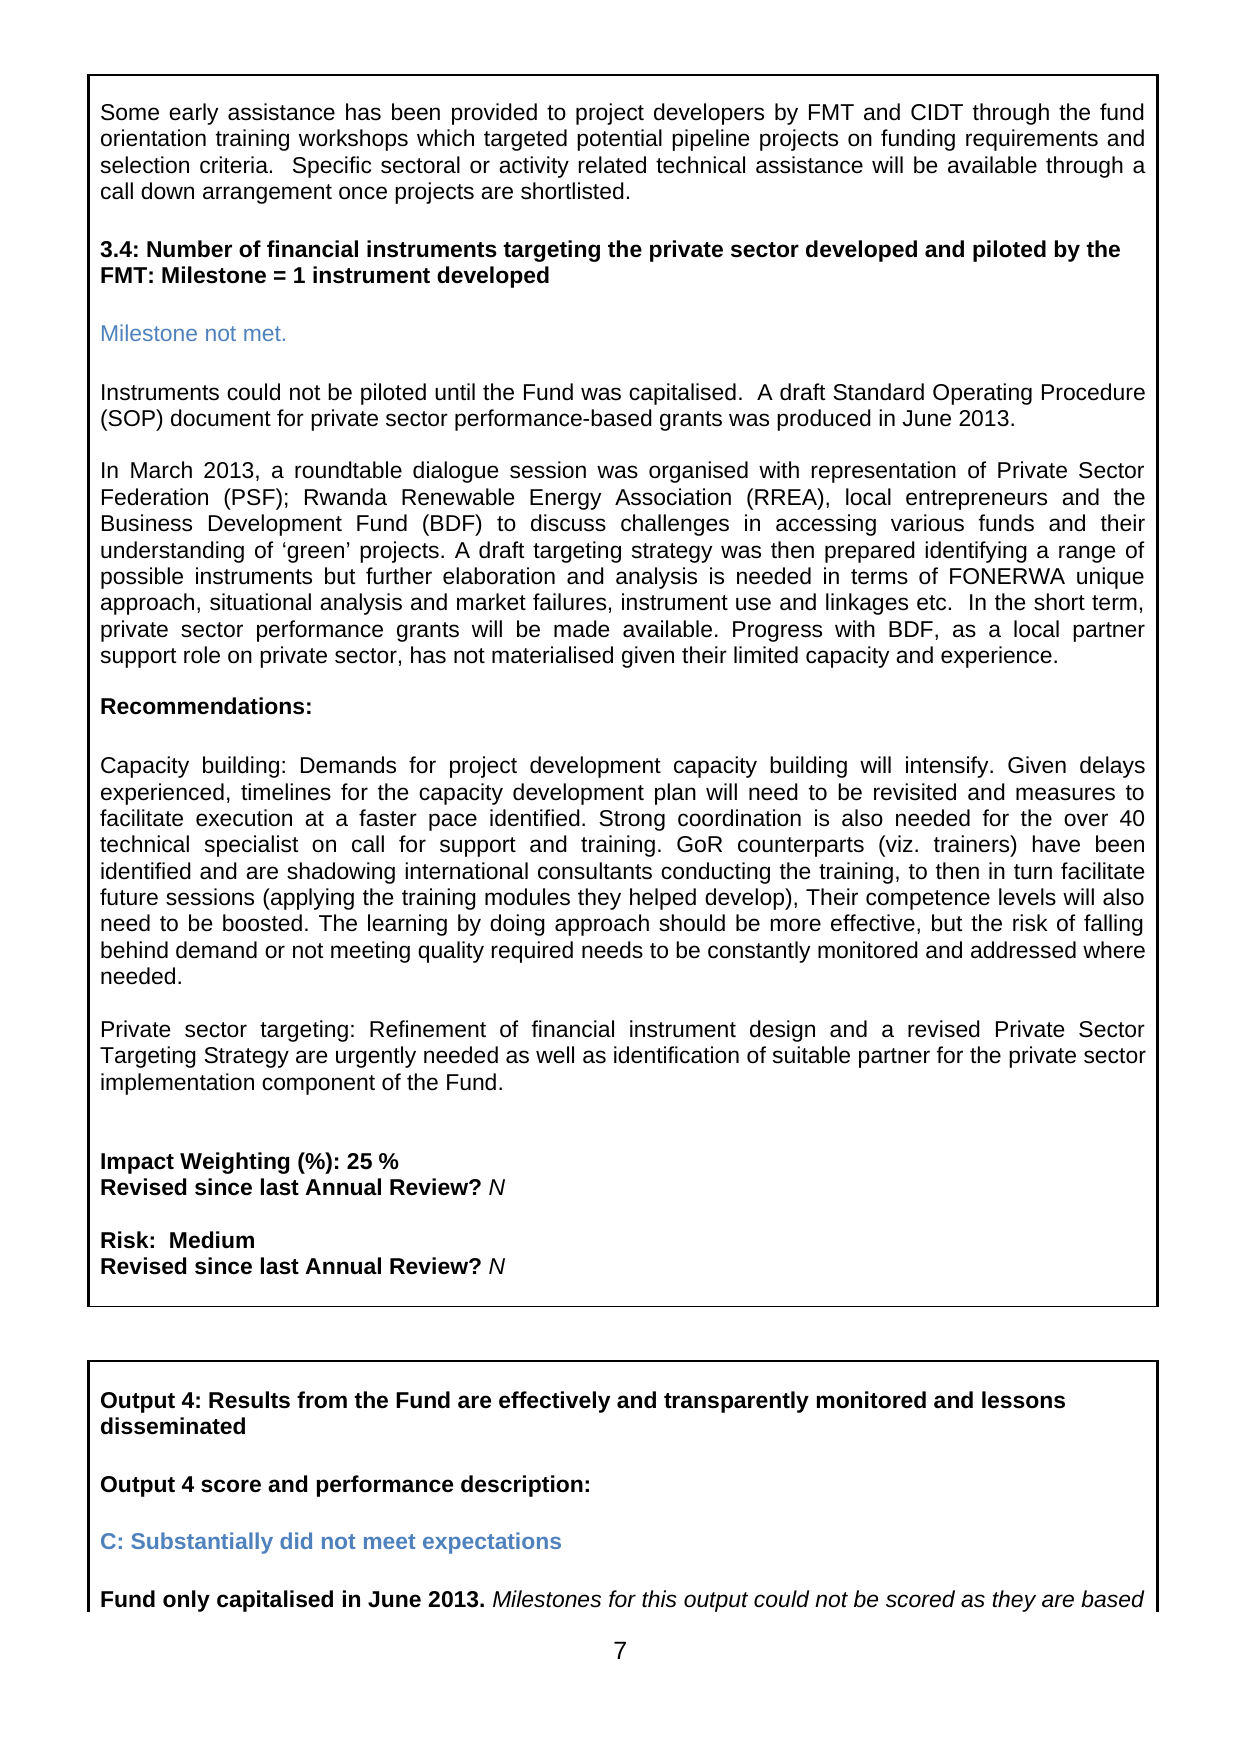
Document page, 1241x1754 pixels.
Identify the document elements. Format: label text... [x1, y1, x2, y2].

table_cell Some early assistance has been provided to project developers by FMT and CIDT through the fund orientation training workshops which targeted potential pipeline projects on funding requirements and selection criteria. Specific sectoral or activity related technical assistance will be available through a call down arrangement once projects are shortlisted. 3.4: Number of financial instruments targeting the private sector developed and piloted by the FMT: Milestone = 1 instrument developed Milestone not met. Instruments could not be piloted until the Fund was capitalised. A draft Standard Operating Procedure (SOP) document for private sector performance-based grants was produced in June 2013. In March 2013, a roundtable dialogue session was organised with representation of Private Sector Federation (PSF); Rwanda Renewable Energy Association (RREA), local entrepreneurs and the Business Development Fund (BDF) to discuss challenges in accessing various funds and their understanding of ‘green’ projects. A draft targeting strategy was then prepared identifying a range of possible instruments but further elaboration and analysis is needed in terms of FONERWA unique approach, situational analysis and market failures, instrument use and linkages etc. In the short term, private sector performance grants will be made available. Progress with BDF, as a local partner support role on private sector, has not materialised given their limited capacity and experience. Recommendations: Capacity building: Demands for project development capacity building will intensify. Given delays experienced, timelines for the capacity development plan will need to be revisited and measures to facilitate execution at a faster pace identified. Strong coordination is also needed for the over 40 technical specialist on call for support and training. GoR counterparts (viz. trainers) have been identified and are shadowing international consultants conducting the training, to then in turn facilitate future sessions (applying the training modules they helped develop), Their competence levels will also need to be boosted. The learning by doing approach should be more effective, but the risk of falling behind demand or not meeting quality required needs to be constantly monitored and addressed where needed. Private sector targeting: Refinement of financial instrument design and a revised Private Sector Targeting Strategy are urgently needed as well as identification of suitable partner for the private sector implementation component of the Fund. Impact Weighting (%): 25 % Revised since last Annual Review? N Risk: Medium Revised since last Annual Review? N [90, 76, 1156, 1306]
table_header Output 4: Results from the Fund are effectively and transparently monitored and lessons disseminated [90, 1362, 1156, 1446]
table_cell Output 4 score and performance description: C: Substantially did not meet expectations Fund only capitalised in June 2013. Milestones for this output could not be scored as they are based [90, 1446, 1156, 1612]
